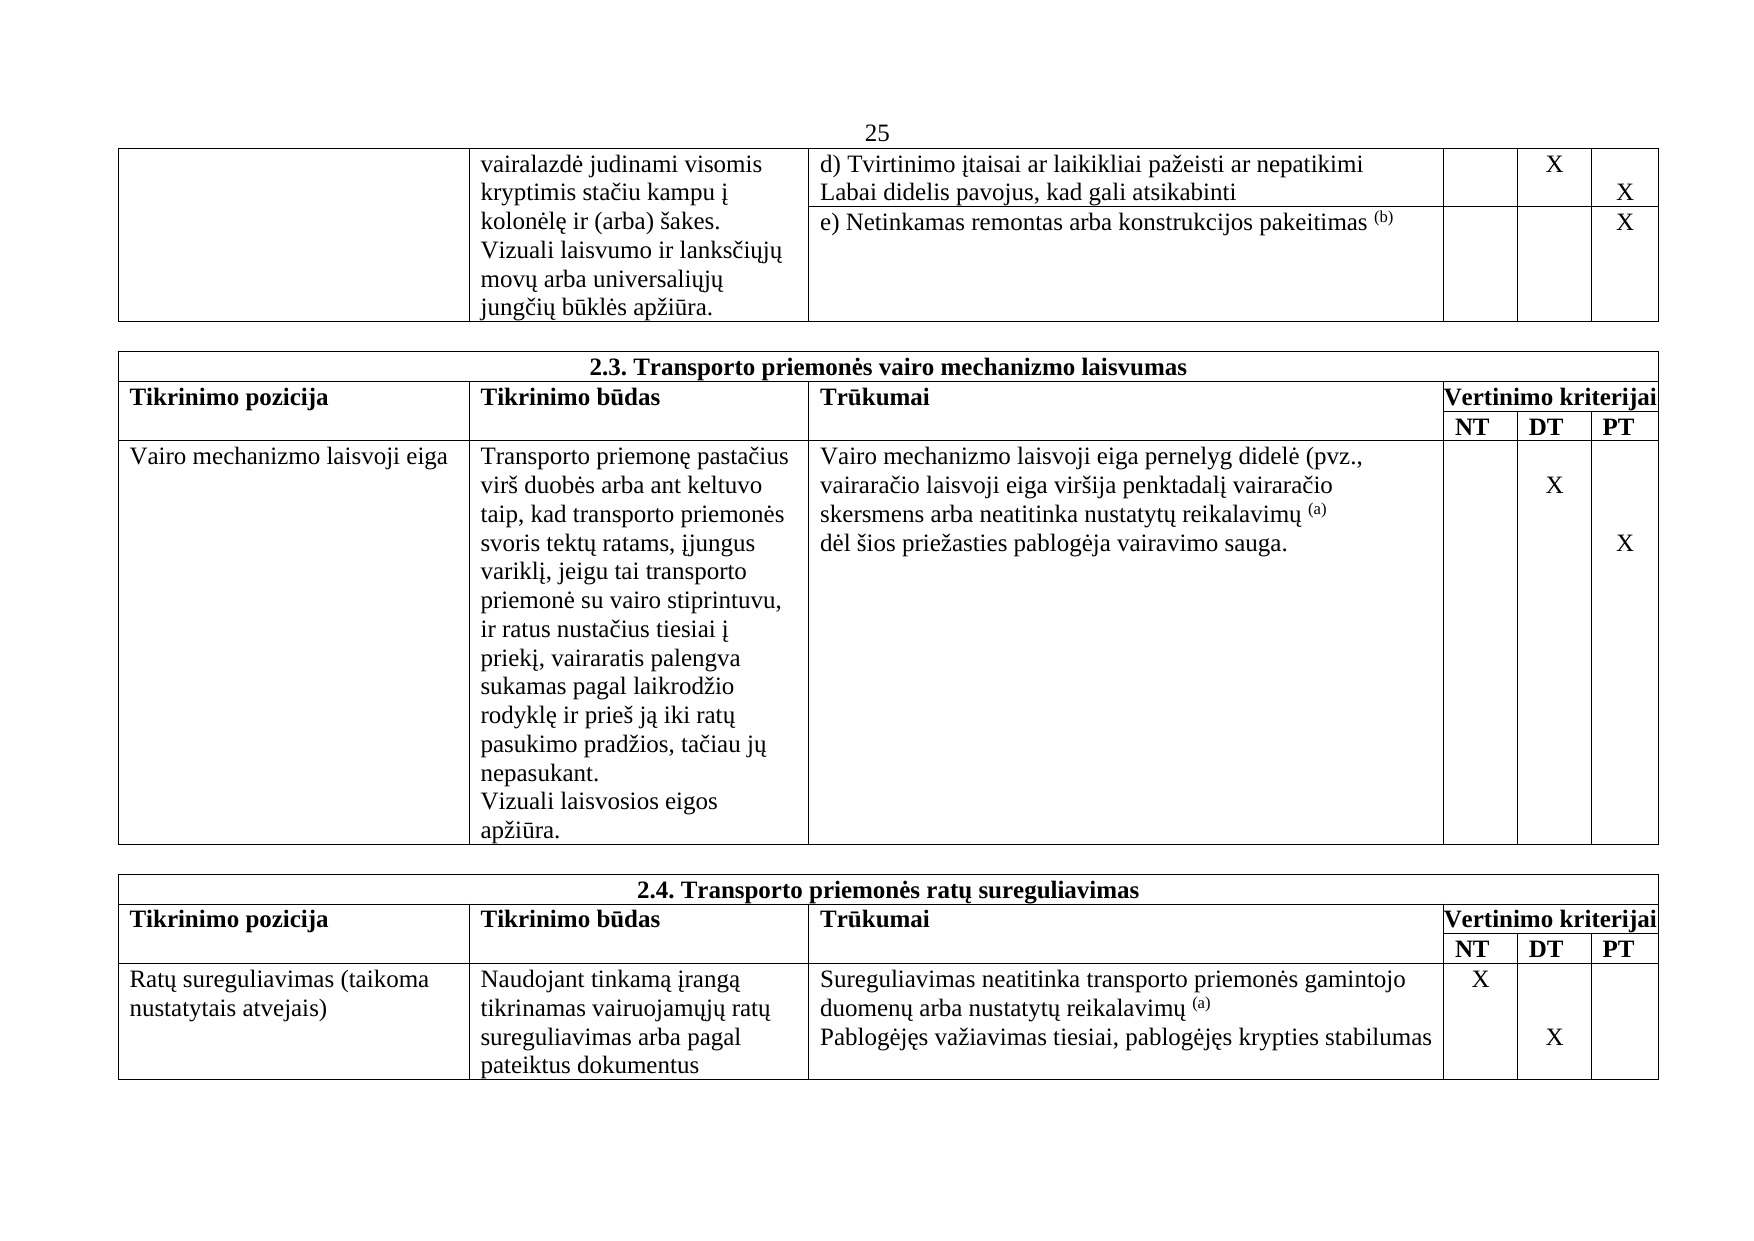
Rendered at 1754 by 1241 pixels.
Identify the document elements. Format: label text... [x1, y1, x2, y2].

table_cell DT [1518, 412, 1591, 440]
table_cell Tikrinimo būdas [470, 382, 808, 440]
table_cell [1444, 441, 1517, 844]
table_cell X [1444, 964, 1517, 1079]
table_cell Vertinimo kriterijai [1444, 905, 1658, 933]
table_cell Trūkumai [809, 905, 1443, 963]
table_header 2.3. Transporto priemonės vairo mechanizmo laisvumas [119, 352, 1658, 381]
table_cell [1592, 964, 1658, 1079]
table_cell Vairo mechanizmo laisvoji eiga pernelyg didelė (pvz., vairaračio laisvoji eiga viršija penktadalį vairaračio skersmens arba neatitinka nustatytų reikalavimų (a) dėl šios priežasties pablogėja vairavimo sauga. [809, 441, 1443, 844]
table_cell NT [1444, 934, 1517, 963]
table_cell [1444, 207, 1517, 321]
table_cell X [1592, 149, 1658, 206]
table_cell Tikrinimo pozicija [119, 382, 469, 440]
table_cell Transporto priemonę pastačius virš duobės arba ant keltuvo taip, kad transporto priemonės svoris tektų ratams, įjungus variklį, jeigu tai transporto priemonė su vairo stiprintuvu, ir ratus nustačius tiesiai į priekį, vairaratis palengva sukamas pagal laikrodžio rodyklę ir prieš ją iki ratų pasukimo pradžios, tačiau jų nepasukant. Vizuali laisvosios eigos apžiūra. [470, 441, 808, 844]
table_cell Ratų sureguliavimas (taikoma nustatytais atvejais) [119, 964, 469, 1079]
table_cell [119, 149, 469, 321]
table_cell Tikrinimo būdas [470, 905, 808, 963]
table_cell X [1518, 149, 1591, 206]
table_cell Naudojant tinkamą įrangą tikrinamas vairuojamųjų ratų sureguliavimas arba pagal pateiktus dokumentus [470, 964, 808, 1079]
table_cell vairalazdė judinami visomis kryptimis stačiu kampu į kolonėlę ir (arba) šakes. Vizuali laisvumo ir lanksčiųjų movų arba universaliųjų jungčių būklės apžiūra. [470, 149, 808, 321]
table_cell X [1592, 207, 1658, 321]
table_cell Vertinimo kriterijai [1444, 382, 1658, 411]
table_cell X [1592, 441, 1658, 844]
table_cell PT [1592, 412, 1658, 440]
table_cell Trūkumai [809, 382, 1443, 440]
table_cell X [1518, 441, 1591, 844]
table_cell X [1518, 964, 1591, 1079]
table_cell [1518, 207, 1591, 321]
table_header 2.4. Transporto priemonės ratų sureguliavimas [119, 875, 1658, 903]
table_cell Tikrinimo pozicija [119, 905, 469, 963]
table_cell Vairo mechanizmo laisvoji eiga [119, 441, 469, 844]
table_cell d) Tvirtinimo įtaisai ar laikikliai pažeisti ar nepatikimi Labai didelis pavojus, kad gali atsikabinti [809, 149, 1443, 206]
table_cell e) Netinkamas remontas arba konstrukcijos pakeitimas (b) [809, 207, 1443, 321]
table_cell [1444, 149, 1517, 206]
table_cell DT [1518, 934, 1591, 963]
table_cell NT [1444, 412, 1517, 440]
table_cell Sureguliavimas neatitinka transporto priemonės gamintojo duomenų arba nustatytų reikalavimų (a) Pablogėjęs važiavimas tiesiai, pablogėjęs krypties stabilumas [809, 964, 1443, 1079]
table_cell PT [1592, 934, 1658, 963]
